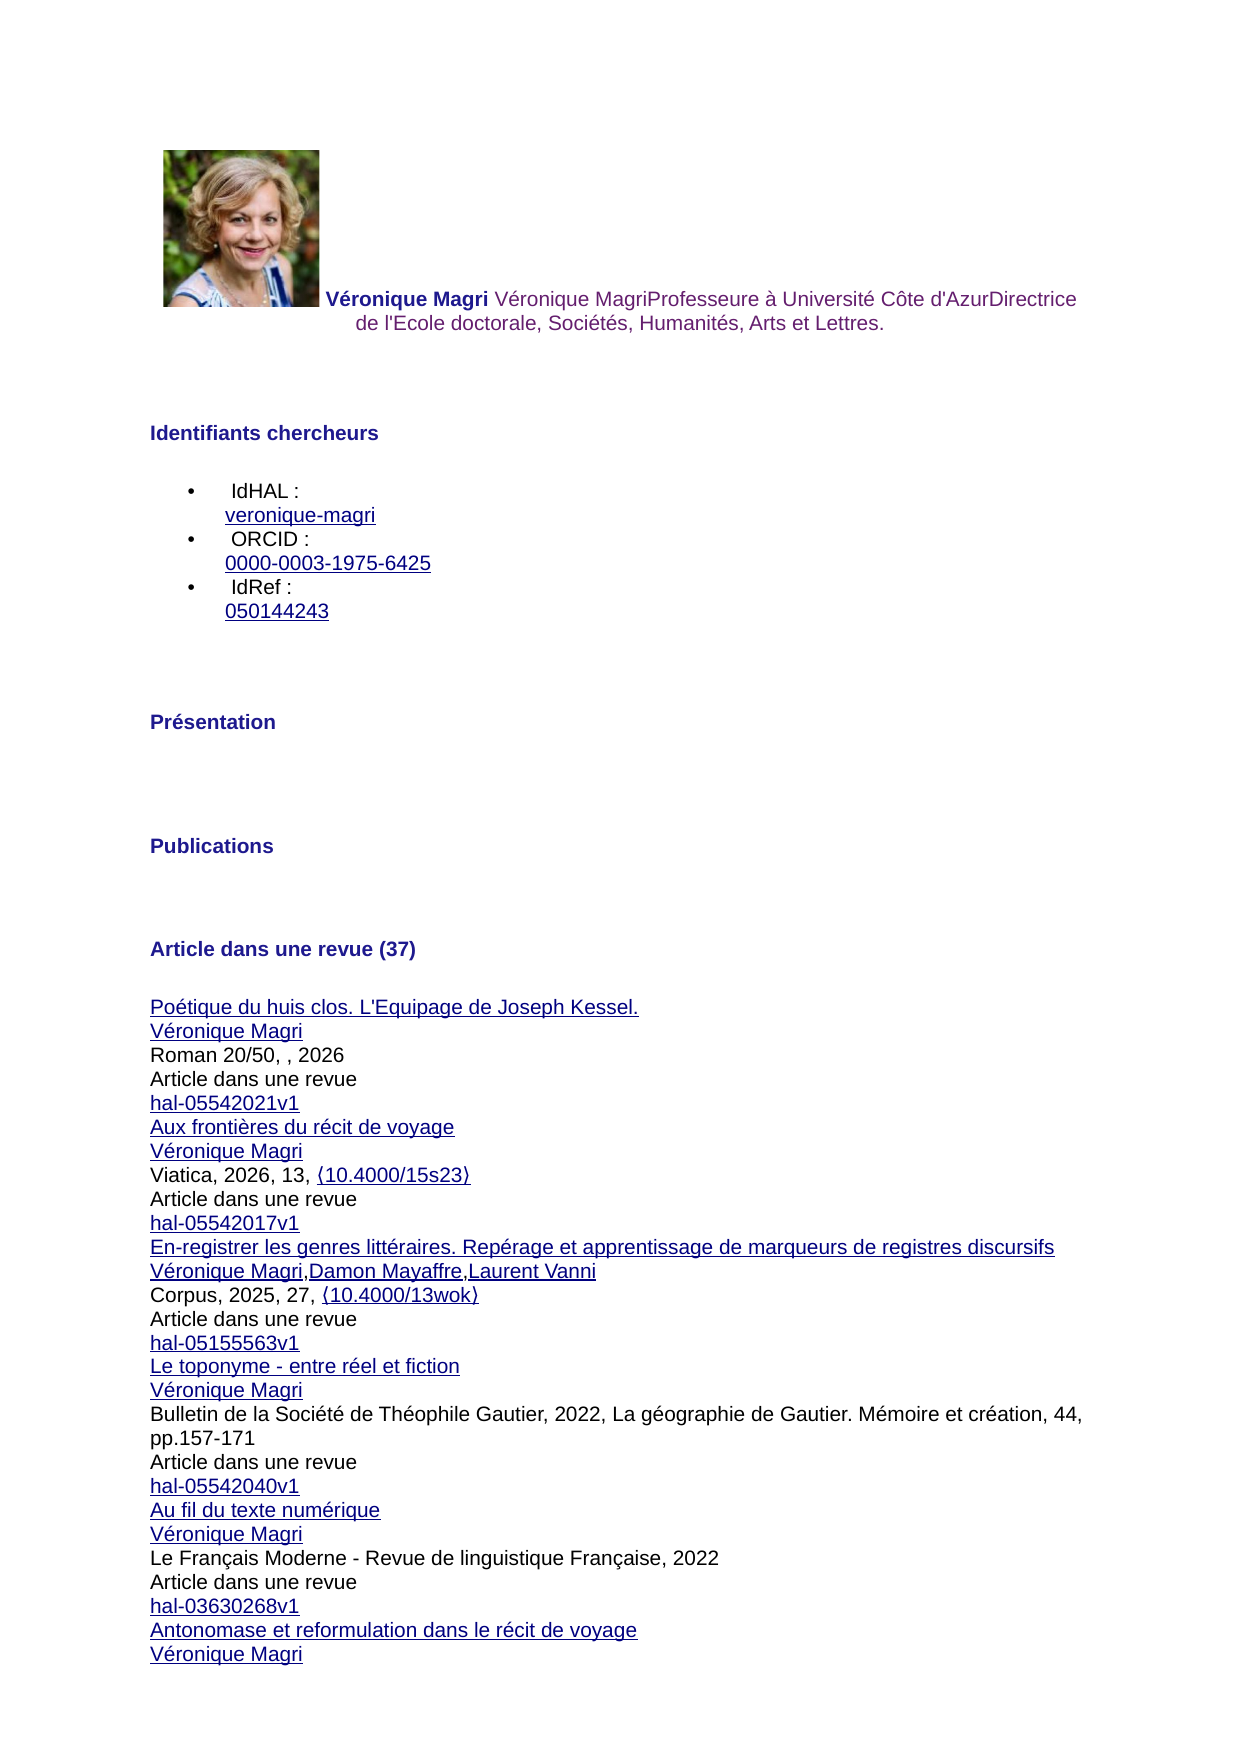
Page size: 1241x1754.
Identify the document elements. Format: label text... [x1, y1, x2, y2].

list ORCID : [187, 527, 1090, 551]
table_cell Au fil du texte numérique Véronique Magri Le Français Moderne - Revue de linguistique Française, 2022 Article dans une revue hal-03630268v1 [150, 1498, 1090, 1618]
subtitle Véronique Magri Véronique MagriProfesseure à Université Côte d'AzurDirectrice de l'Ecole doctorale, Sociétés, Humanités, Arts et Lettres. [150, 150, 1090, 334]
table_header Poétique du huis clos. L'Equipage de Joseph Kessel. Véronique Magri Roman 20/50, , 2026 Article dans une revue hal-05542021v1 [150, 995, 1090, 1115]
list 050144243 [187, 599, 1090, 623]
list veronique-magri [187, 503, 1090, 527]
table_cell Antonomase et reformulation dans le récit de voyage Véronique Magri [150, 1618, 1090, 1666]
list IdHAL : [187, 479, 1090, 503]
subtitle Publications [150, 833, 1090, 857]
subtitle Présentation [150, 709, 1090, 733]
list 0000-0003-1975-6425 [187, 551, 1090, 575]
table_cell En-registrer les genres littéraires. Repérage et apprentissage de marqueurs de registres discursifs Véronique Magri,Damon Mayaffre,Laurent Vanni Corpus, 2025, 27, ⟨10.4000/13wok⟩ Article dans une revue hal-05155563v1 [150, 1235, 1090, 1354]
picture [163, 150, 320, 307]
list IdRef : [187, 575, 1090, 599]
table_cell Le toponyme - entre réel et fiction Véronique Magri Bulletin de la Société de Théophile Gautier, 2022, La géographie de Gautier. Mémoire et création, 44, pp.157-171 Article dans une revue hal-05542040v1 [150, 1354, 1090, 1498]
subtitle Identifiants chercheurs [150, 421, 1090, 445]
table_cell Aux frontières du récit de voyage Véronique Magri Viatica, 2026, 13, ⟨10.4000/15s23⟩ Article dans une revue hal-05542017v1 [150, 1115, 1090, 1234]
subtitle Article dans une revue (37) [150, 937, 1090, 961]
